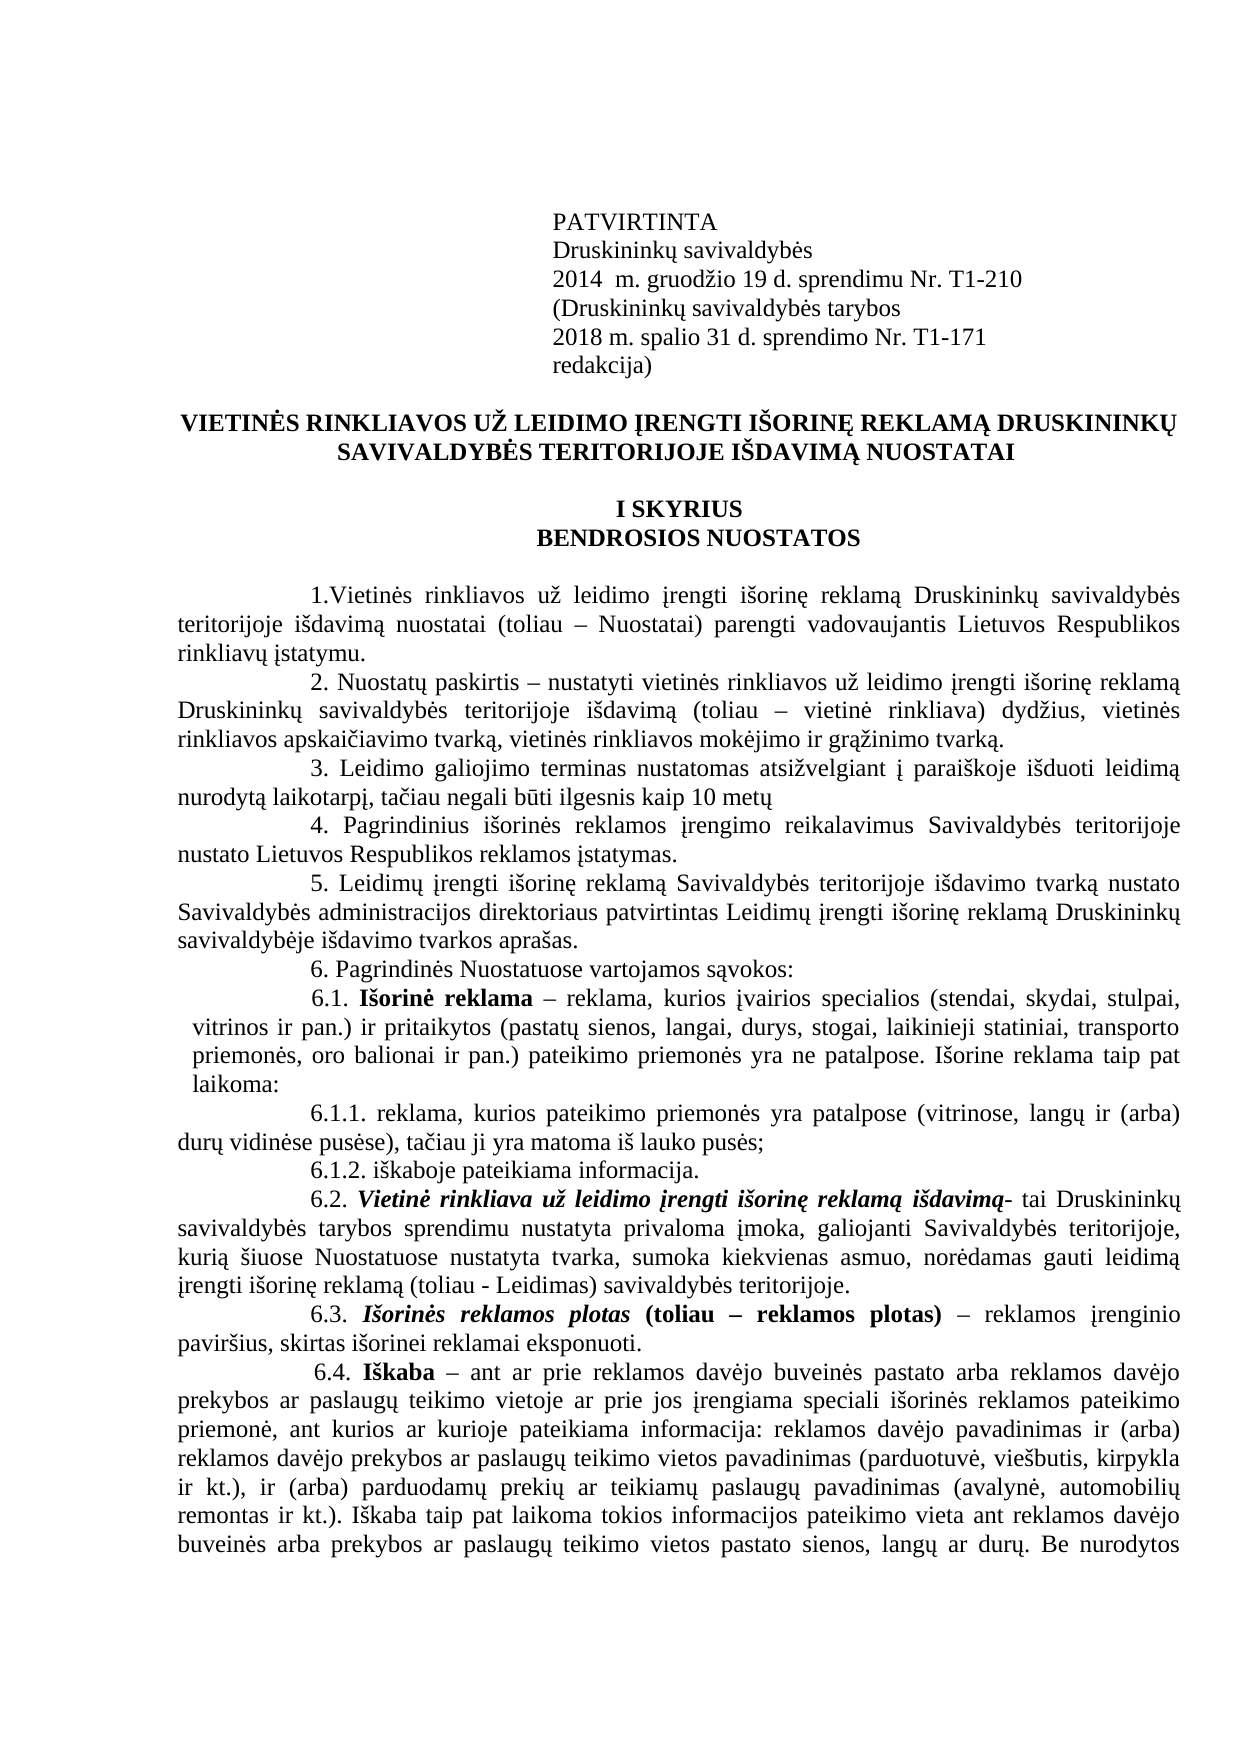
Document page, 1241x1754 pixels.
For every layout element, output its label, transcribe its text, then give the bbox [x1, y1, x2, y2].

text 3. Leidimo galiojimo terminas nustatomas atsižvelgiant į paraiškoje išduoti leidimą nurodytą laikotarpį, tačiau negali būti ilgesnis kaip 10 metų [177, 753, 1181, 810]
text 2018 m. spalio 31 d. sprendimo Nr. T1-171 [552, 322, 1181, 350]
text 6.4. Iškaba – ant ar prie reklamos davėjo buveinės pastato arba reklamos davėjo prekybos ar paslaugų teikimo vietoje ar prie jos įrengiama speciali išorinės reklamos pateikimo priemonė, ant kurios ar kurioje pateikiama informacija: reklamos davėjo pavadinimas ir (arba) reklamos davėjo prekybos ar paslaugų teikimo vietos pavadinimas (parduotuvė, viešbutis, kirpykla ir kt.), ir (arba) parduodamų prekių ar teikiamų paslaugų pavadinimas (avalynė, automobilių remontas ir kt.). Iškaba taip pat laikoma tokios informacijos pateikimo vieta ant reklamos davėjo buveinės arba prekybos ar paslaugų teikimo vietos pastato sienos, langų ar durų. Be nurodytos [177, 1357, 1181, 1558]
text 1.Vietinės rinkliavos už leidimo įrengti išorinę reklamą Druskininkų savivaldybės teritorijoje išdavimą nuostatai (toliau – Nuostatai) parengti vadovaujantis Lietuvos Respublikos rinkliavų įstatymu. [177, 580, 1181, 667]
text 6.1.1. reklama, kurios pateikimo priemonės yra patalpose (vitrinose, langų ir (arba) durų vidinėse pusėse), tačiau ji yra matoma iš lauko pusės; [177, 1098, 1181, 1155]
text 6.1. Išorinė reklama – reklama, kurios įvairios specialios (stendai, skydai, stulpai, vitrinos ir pan.) ir pritaikytos (pastatų sienos, langai, durys, stogai, laikinieji statiniai, transporto priemonės, oro balionai ir pan.) pateikimo priemonės yra ne patalpose. Išorine reklama taip pat laikoma: [192, 983, 1181, 1098]
text 4. Pagrindinius išorinės reklamos įrengimo reikalavimus Savivaldybės teritorijoje nustato Lietuvos Respublikos reklamos įstatymas. [177, 810, 1181, 868]
text 5. Leidimų įrengti išorinę reklamą Savivaldybės teritorijoje išdavimo tvarką nustato Savivaldybės administracijos direktoriaus patvirtintas Leidimų įrengti išorinę reklamą Druskininkų savivaldybėje išdavimo tvarkos aprašas. [177, 868, 1181, 954]
text 6. Pagrindinės Nuostatuose vartojamos sąvokos: [177, 954, 1181, 983]
text redakcija) [552, 350, 1181, 379]
text VIETINĖS RINKLIAVOS UŽ LEIDIMO ĮRENGTI IŠORINĘ REKLAMĄ DRUSKININKŲ SAVIVALDYBĖS TERITORIJOJE IŠDAVIMĄ NUOSTATAI [177, 408, 1181, 465]
text 6.1.2. iškaboje pateikiama informacija. [177, 1155, 1181, 1184]
text 6.2. Vietinė rinkliava už leidimo įrengti išorinę reklamą išdavimą- tai Druskininkų savivaldybės tarybos sprendimu nustatyta privaloma įmoka, galiojanti Savivaldybės teritorijoje, kurią šiuose Nuostatuose nustatyta tvarka, sumoka kiekvienas asmuo, norėdamas gauti leidimą įrengti išorinę reklamą (toliau - Leidimas) savivaldybės teritorijoje. [177, 1184, 1181, 1299]
text 6.3. Išorinės reklamos plotas (toliau – reklamos plotas) – reklamos įrenginio paviršius, skirtas išorinei reklamai eksponuoti. [177, 1299, 1181, 1357]
text BENDROSIOS NUOSTATOS [177, 523, 1181, 552]
text PATVIRTINTA [552, 207, 1181, 235]
text 2014 m. gruodžio 19 d. sprendimu Nr. T1-210 [552, 264, 1181, 293]
text (Druskininkų savivaldybės tarybos [552, 293, 1181, 322]
text 2. Nuostatų paskirtis – nustatyti vietinės rinkliavos už leidimo įrengti išorinę reklamą Druskininkų savivaldybės teritorijoje išdavimą (toliau – vietinė rinkliava) dydžius, vietinės rinkliavos apskaičiavimo tvarką, vietinės rinkliavos mokėjimo ir grąžinimo tvarką. [177, 667, 1181, 753]
text I SKYRIUS [177, 494, 1181, 523]
text Druskininkų savivaldybės [552, 235, 1181, 264]
